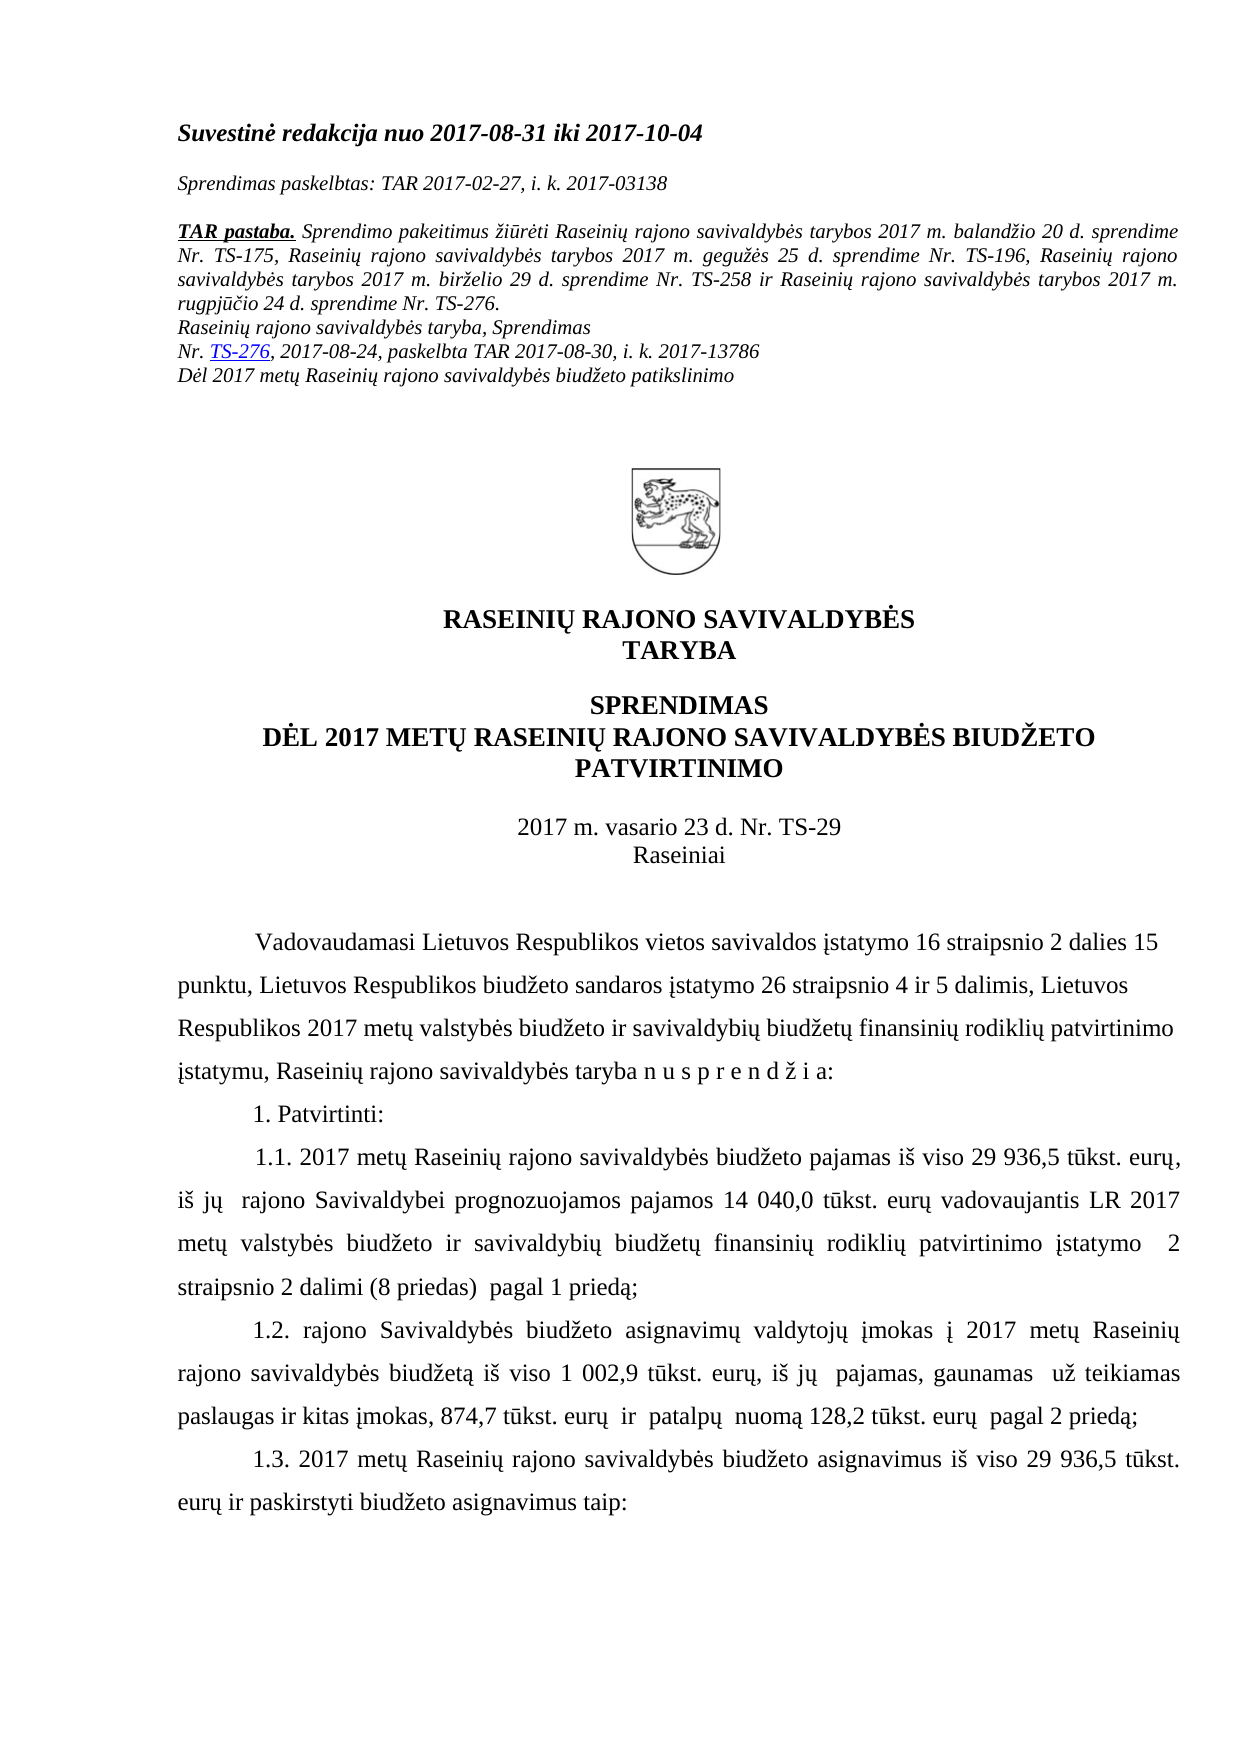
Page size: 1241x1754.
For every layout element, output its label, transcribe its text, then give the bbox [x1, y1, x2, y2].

text Suvestinė redakcija nuo 2017-08-31 iki 2017-10-04 [177, 118, 1181, 147]
text Dėl 2017 metų Raseinių rajono savivaldybės biudžeto patikslinimo [177, 363, 1181, 387]
text 2017 m. vasario 23 d. Nr. TS-29 [177, 812, 1181, 840]
text Raseiniai [177, 840, 1181, 869]
text Nr. TS-276, 2017-08-24, paskelbta TAR 2017-08-30, i. k. 2017-13786 [177, 339, 1181, 363]
text 1.2. rajono Savivaldybės biudžeto asignavimų valdytojų įmokas į 2017 metų Raseinių rajono savivaldybės biudžetą iš viso 1 002,9 tūkst. eurų, iš jų pajamas, gaunamas už teikiamas paslaugas ir kitas įmokas, 874,7 tūkst. eurų ir patalpų nuomą 128,2 tūkst. eurų pagal 2 priedą; [177, 1315, 1181, 1430]
text Vadovaudamasi Lietuvos Respublikos vietos savivaldos įstatymo 16 straipsnio 2 dalies 15 punktu, Lietuvos Respublikos biudžeto sandaros įstatymo 26 straipsnio 4 ir 5 dalimis, Lietuvos Respublikos 2017 metų valstybės biudžeto ir savivaldybių biudžetų finansinių rodiklių patvirtinimo įstatymu, Raseinių rajono savivaldybės taryba n u s p r e n d ž i a: [177, 927, 1181, 1085]
text TAR pastaba. Sprendimo pakeitimus žiūrėti Raseinių rajono savivaldybės tarybos 2017 m. balandžio 20 d. sprendime Nr. TS-175, Raseinių rajono savivaldybės tarybos 2017 m. gegužės 25 d. sprendime Nr. TS-196, Raseinių rajono savivaldybės tarybos 2017 m. birželio 29 d. sprendime Nr. TS-258 ir Raseinių rajono savivaldybės tarybos 2017 m. rugpjūčio 24 d. sprendime Nr. TS-276. [177, 219, 1181, 315]
text Sprendimas paskelbtas: TAR 2017-02-27, i. k. 2017-03138 [177, 171, 1181, 195]
text SPRENDIMAS [177, 689, 1181, 721]
text 1. Patvirtinti: [177, 1099, 1181, 1128]
text TARYBA [177, 634, 1181, 665]
text Raseinių rajono savivaldybės taryba, Sprendimas [177, 315, 1181, 339]
text 1.1. 2017 metų Raseinių rajono savivaldybės biudžeto pajamas iš viso 29 936,5 tūkst. eurų, iš jų rajono Savivaldybei prognozuojamos pajamos 14 040,0 tūkst. eurų vadovaujantis LR 2017 metų valstybės biudžeto ir savivaldybių biudžetų finansinių rodiklių patvirtinimo įstatymo 2 straipsnio 2 dalimi (8 priedas) pagal 1 priedą; [177, 1142, 1181, 1300]
text RASEINIŲ RAJONO SAVIVALDYBĖS [177, 603, 1181, 634]
text DĖL 2017 METŲ RASEINIŲ RAJONO SAVIVALDYBĖS BIUDŽETO PATVIRTINIMO [177, 721, 1181, 783]
text 1.3. 2017 metų Raseinių rajono savivaldybės biudžeto asignavimus iš viso 29 936,5 tūkst. eurų ir paskirstyti biudžeto asignavimus taip: [177, 1444, 1181, 1516]
